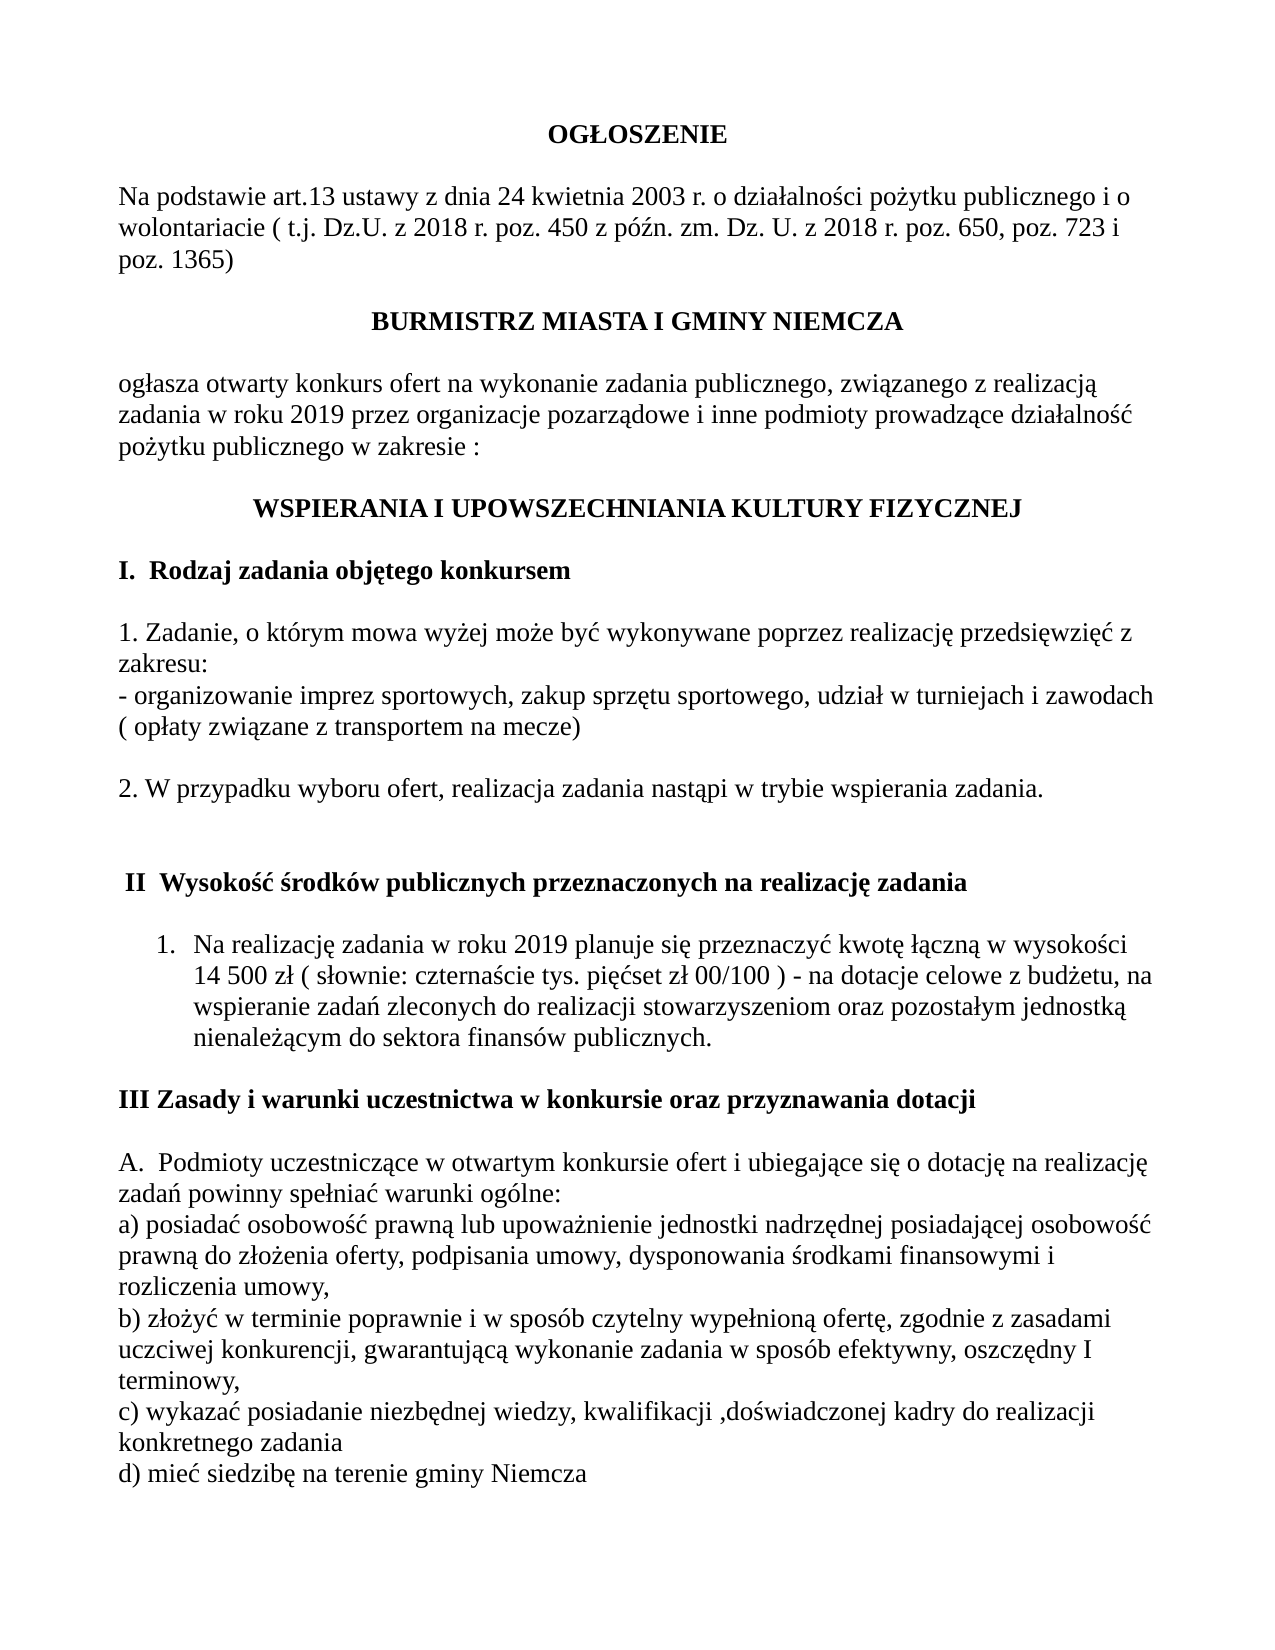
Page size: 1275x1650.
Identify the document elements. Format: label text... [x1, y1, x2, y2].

text d) mieć siedzibę na terenie gminy Niemcza [118, 1457, 1157, 1488]
text BURMISTRZ MIASTA I GMINY NIEMCZA [118, 305, 1157, 336]
text a) posiadać osobowość prawną lub upoważnienie jednostki nadrzędnej posiadającej osobowość prawną do złożenia oferty, podpisania umowy, dysponowania środkami finansowymi i rozliczenia umowy, [118, 1208, 1157, 1302]
text II Wysokość środków publicznych przeznaczonych na realizację zadania [118, 866, 1157, 897]
text 1. Zadanie, o którym mowa wyżej może być wykonywane poprzez realizację przedsięwzięć z zakresu: [118, 616, 1157, 679]
text I. Rodzaj zadania objętego konkursem [118, 554, 1157, 585]
text c) wykazać posiadanie niezbędnej wiedzy, kwalifikacji ,doświadczonej kadry do realizacji konkretnego zadania [118, 1395, 1157, 1457]
text ogłasza otwarty konkurs ofert na wykonanie zadania publicznego, związanego z realizacją zadania w roku 2019 przez organizacje pozarządowe i inne podmioty prowadzące działalność pożytku publicznego w zakresie : [118, 367, 1157, 461]
list Na realizację zadania w roku 2019 planuje się przeznaczyć kwotę łączną w wysokości 14 500 zł ( słownie: czternaście tys. pięćset zł 00/100 ) - na dotacje celowe z budżetu, na wspieranie zadań zleconych do realizacji stowarzyszeniom oraz pozostałym jednostką nienależącym do sektora finansów publicznych. [156, 928, 1157, 1052]
text OGŁOSZENIE [118, 118, 1157, 149]
text Na podstawie art.13 ustawy z dnia 24 kwietnia 2003 r. o działalności pożytku publicznego i o wolontariacie ( t.j. Dz.U. z 2018 r. poz. 450 z późn. zm. Dz. U. z 2018 r. poz. 650, poz. 723 i poz. 1365) [118, 180, 1157, 274]
text WSPIERANIA I UPOWSZECHNIANIA KULTURY FIZYCZNEJ [118, 492, 1157, 523]
text - organizowanie imprez sportowych, zakup sprzętu sportowego, udział w turniejach i zawodach ( opłaty związane z transportem na mecze) [118, 679, 1157, 741]
text A. Podmioty uczestniczące w otwartym konkursie ofert i ubiegające się o dotację na realizację zadań powinny spełniać warunki ogólne: [118, 1146, 1157, 1208]
text b) złożyć w terminie poprawnie i w sposób czytelny wypełnioną ofertę, zgodnie z zasadami uczciwej konkurencji, gwarantującą wykonanie zadania w sposób efektywny, oszczędny I terminowy, [118, 1302, 1157, 1395]
text III Zasady i warunki uczestnictwa w konkursie oraz przyznawania dotacji [118, 1084, 1157, 1115]
text 2. W przypadku wyboru ofert, realizacja zadania nastąpi w trybie wspierania zadania. [118, 772, 1157, 803]
